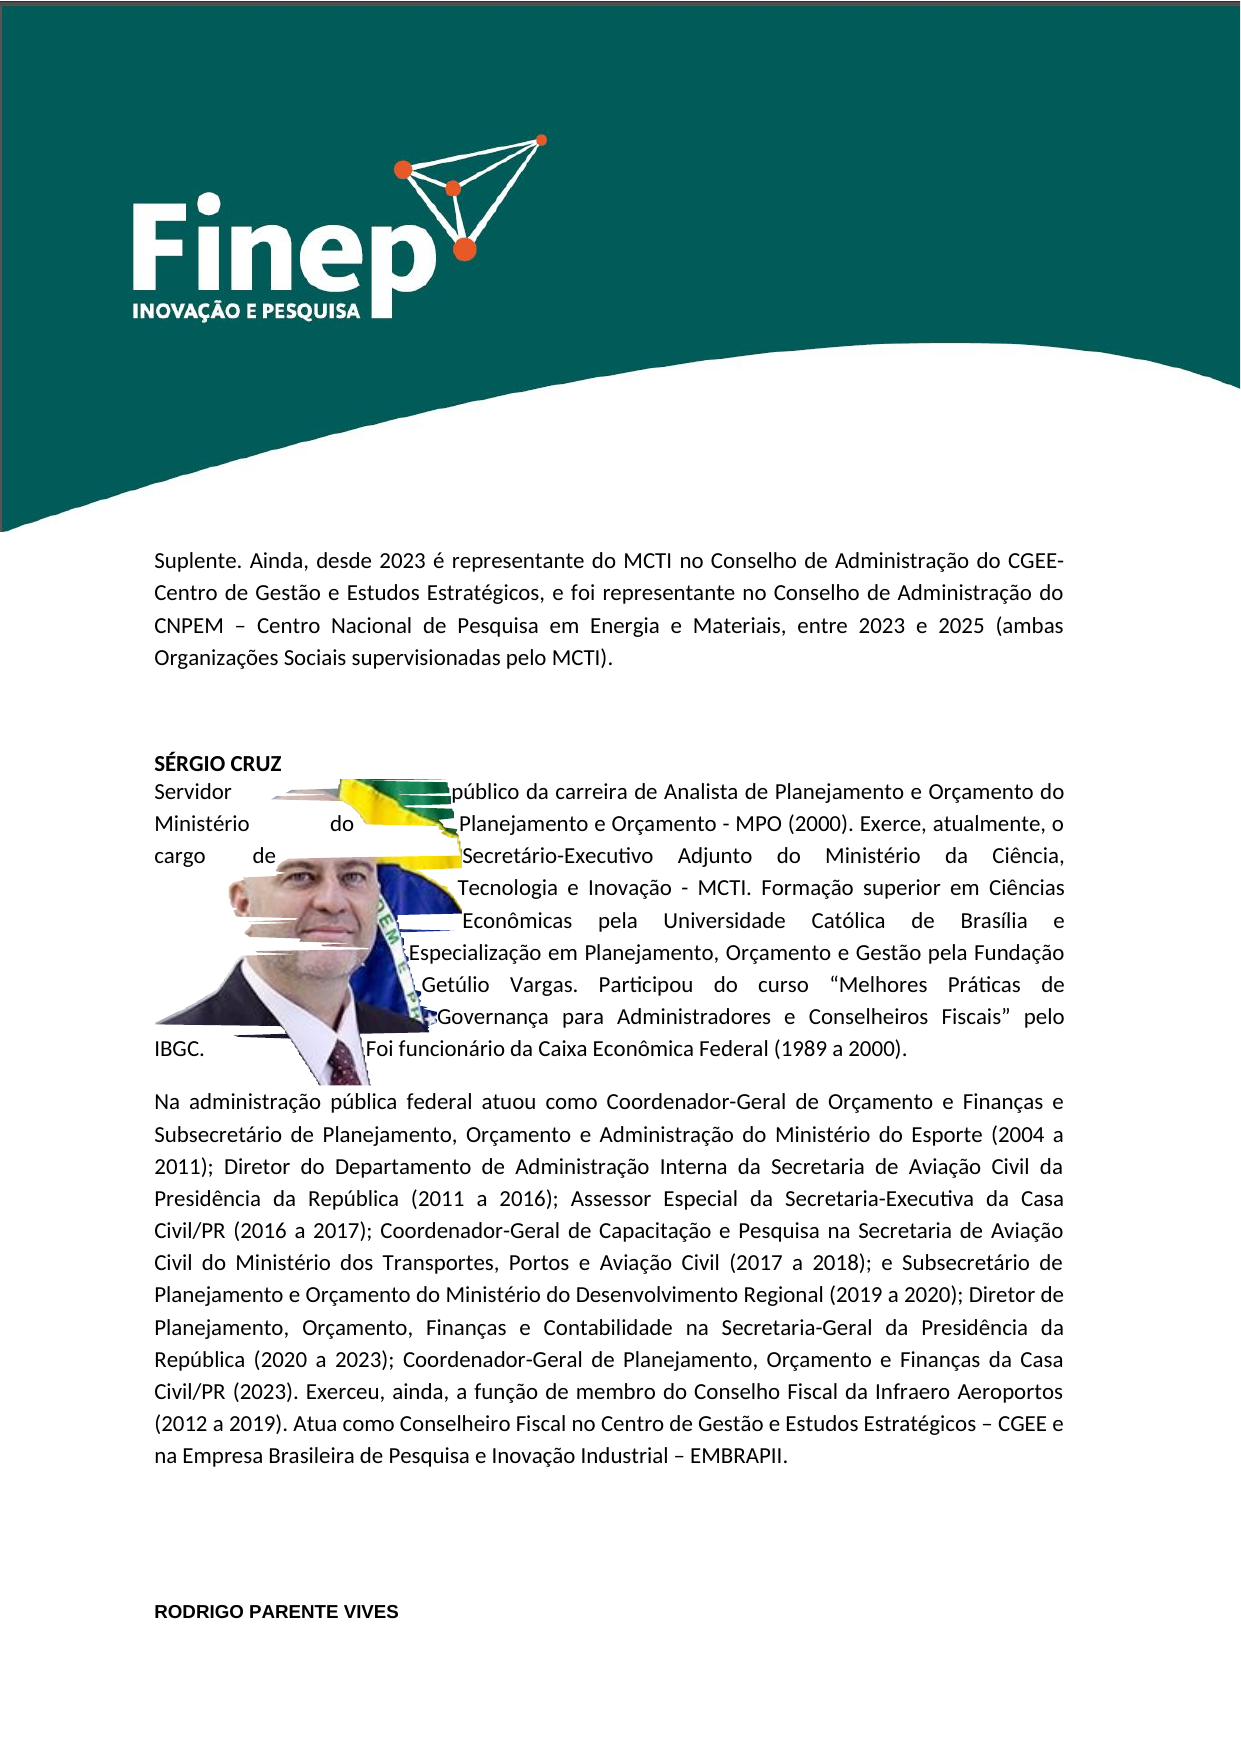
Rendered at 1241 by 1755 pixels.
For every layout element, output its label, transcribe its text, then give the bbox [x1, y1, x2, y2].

text SÉRGIO CRUZ [154, 749, 1066, 777]
text Servidor público da carreira de Analista de Planejamento e Orçamento do Ministério do Planejamento e Orçamento - MPO (2000). Exerce, atualmente, o cargo de Secretário-Executivo Adjunto do Ministério da Ciência, Tecnologia e Inovação - MCTI. Formação superior em Ciências Econômicas pela Universidade Católica de Brasília e Especialização em Planejamento, Orçamento e Gestão pela Fundação Getúlio Vargas. Participou do curso “Melhores Práticas de Governança para Administradores e Conselheiros Fiscais” pelo IBGC. Foi funcionário da Caixa Econômica Federal (1989 a 2000). [154, 777, 1066, 1062]
text Na administração pública federal atuou como Coordenador-Geral de Orçamento e Finanças e Subsecretário de Planejamento, Orçamento e Administração do Ministério do Esporte (2004 a 2011); Diretor do Departamento de Administração Interna da Secretaria de Aviação Civil da Presidência da República (2011 a 2016); Assessor Especial da Secretaria-Executiva da Casa Civil/PR (2016 a 2017); Coordenador-Geral de Capacitação e Pesquisa na Secretaria de Aviação Civil do Ministério dos Transportes, Portos e Aviação Civil (2017 a 2018); e Subsecretário de Planejamento e Orçamento do Ministério do Desenvolvimento Regional (2019 a 2020); Diretor de Planejamento, Orçamento, Finanças e Contabilidade na Secretaria-Geral da Presidência da República (2020 a 2023); Coordenador-Geral de Planejamento, Orçamento e Finanças da Casa Civil/PR (2023). Exerceu, ainda, a função de membro do Conselho Fiscal da Infraero Aeroportos (2012 a 2019). Atua como Conselheiro Fiscal no Centro de Gestão e Estudos Estratégicos – CGEE e na Empresa Brasileira de Pesquisa e Inovação Industrial – EMBRAPII. [154, 1087, 1066, 1469]
text Suplente. Ainda, desde 2023 é representante do MCTI no Conselho de Administração do CGEE- Centro de Gestão e Estudos Estratégicos, e foi representante no Conselho de Administração do CNPEM – Centro Nacional de Pesquisa em Energia e Materiais, entre 2023 e 2025 (ambas Organizações Sociais supervisionadas pelo MCTI). [154, 546, 1066, 671]
text RODRIGO PARENTE VIVES [154, 1601, 1066, 1622]
